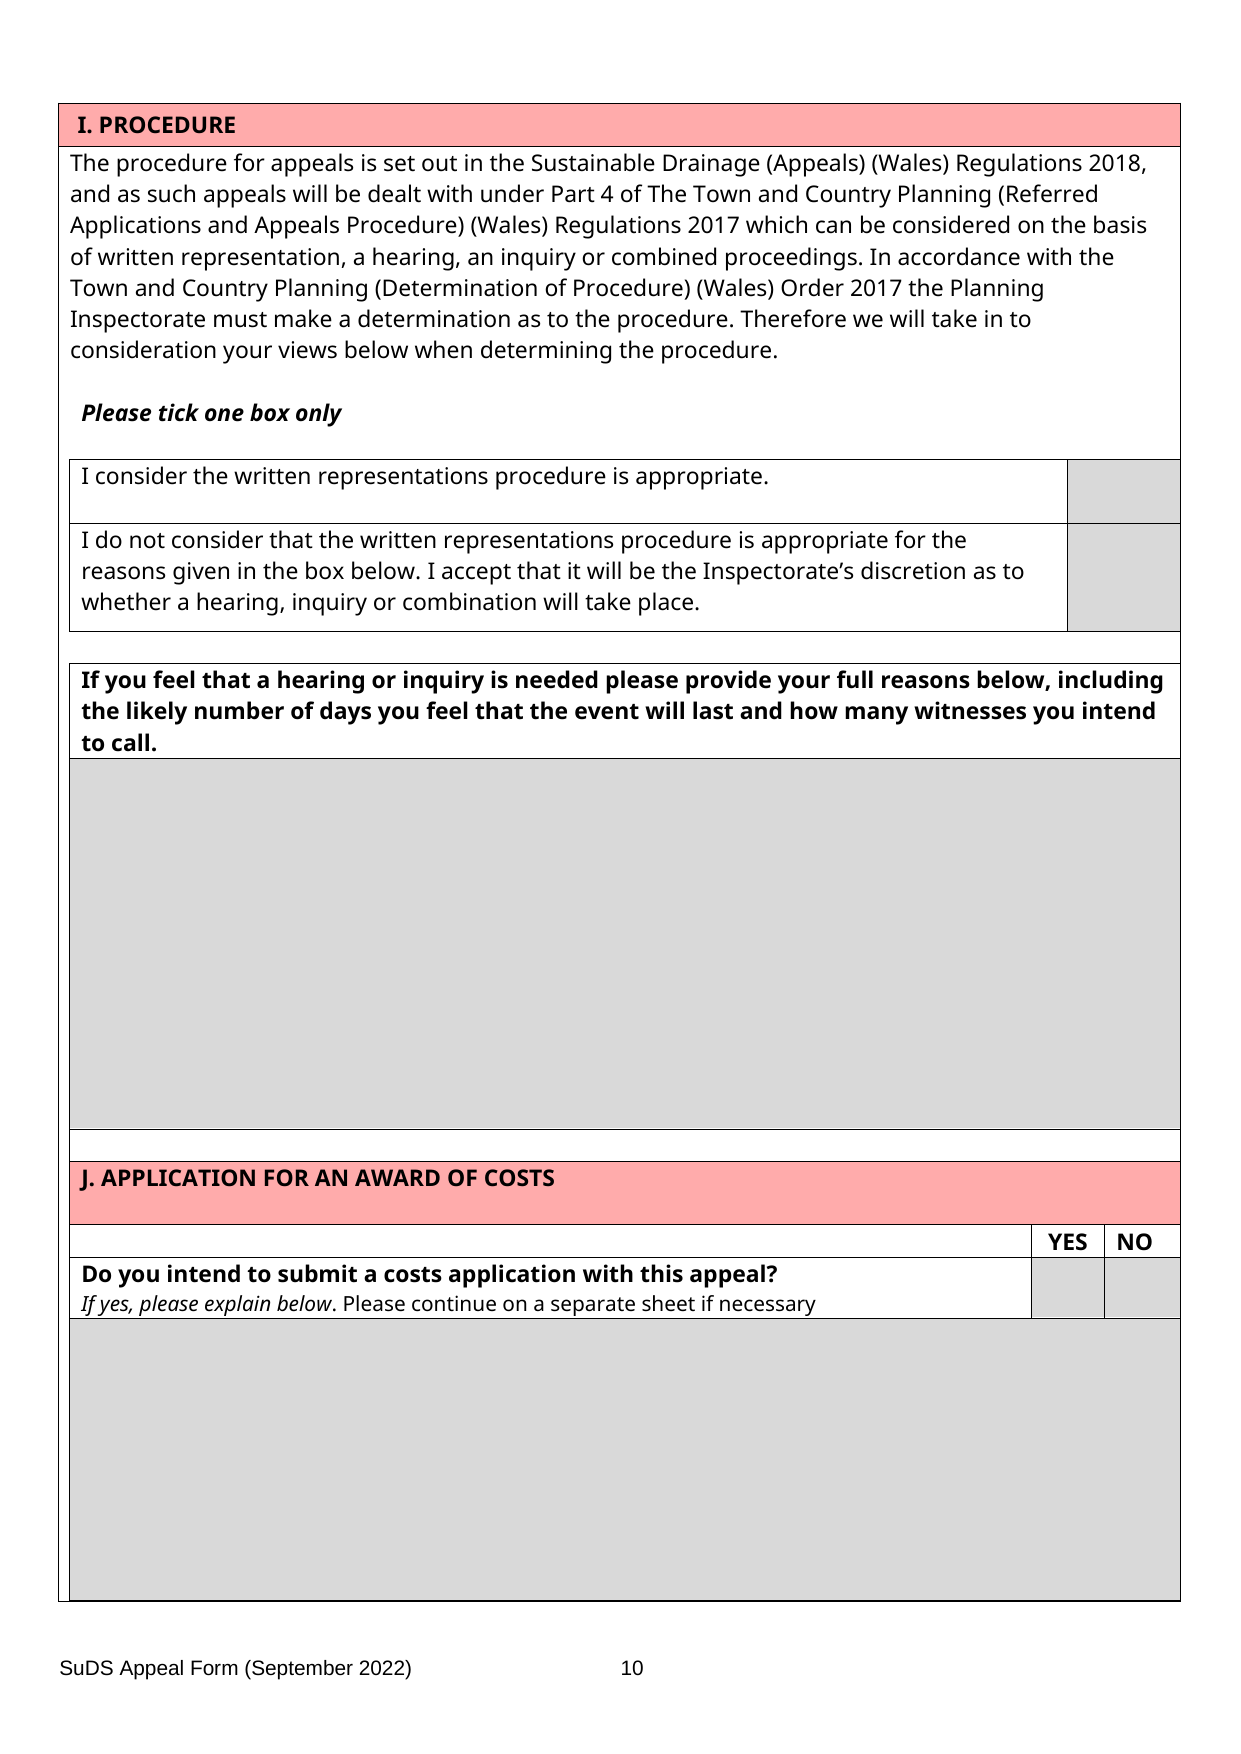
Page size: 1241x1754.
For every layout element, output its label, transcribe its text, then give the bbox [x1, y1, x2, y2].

table_cell [1068, 460, 1180, 523]
table_header I. PROCEDURE [59, 104, 1180, 146]
table_header Please tick one box only [70, 397, 1180, 459]
table_cell Do you intend to submit a costs application with this appeal? If yes, please explain below. Please continue on a separate sheet if necessary [70, 1258, 1031, 1317]
table_cell [70, 1130, 1180, 1161]
table_cell NO [1105, 1225, 1180, 1257]
table_cell I consider the written representations procedure is appropriate. [70, 460, 1067, 523]
table_cell If you feel that a hearing or inquiry is needed please provide your full reasons below, including the likely number of days you feel that the event will last and how many witnesses you intend to call. [70, 664, 1180, 758]
table_cell [70, 759, 1180, 1128]
table_cell [1068, 524, 1180, 631]
table_cell [1032, 1258, 1104, 1317]
table_cell [70, 1319, 1180, 1600]
table_cell [70, 632, 1180, 663]
table_cell [70, 1225, 1031, 1257]
table_cell I do not consider that the written representations procedure is appropriate for the reasons given in the box below. I accept that it will be the Inspectorate’s discretion as to whether a hearing, inquiry or combination will take place. [70, 524, 1067, 631]
table_cell [1105, 1258, 1180, 1317]
table_cell The procedure for appeals is set out in the Sustainable Drainage (Appeals) (Wales) Regulations 2018, and as such appeals will be dealt with under Part 4 of The Town and Country Planning (Referred Applications and Appeals Procedure) (Wales) Regulations 2017 which can be considered on the basis of written representation, a hearing, an inquiry or combined proceedings. In accordance with the Town and Country Planning (Determination of Procedure) (Wales) Order 2017 the Planning Inspectorate must make a determination as to the procedure. Therefore we will take in to consideration your views below when determining the procedure. [59, 147, 1180, 1601]
table_cell YES [1032, 1225, 1104, 1257]
table_cell J. APPLICATION FOR AN AWARD OF COSTS [70, 1162, 1180, 1224]
